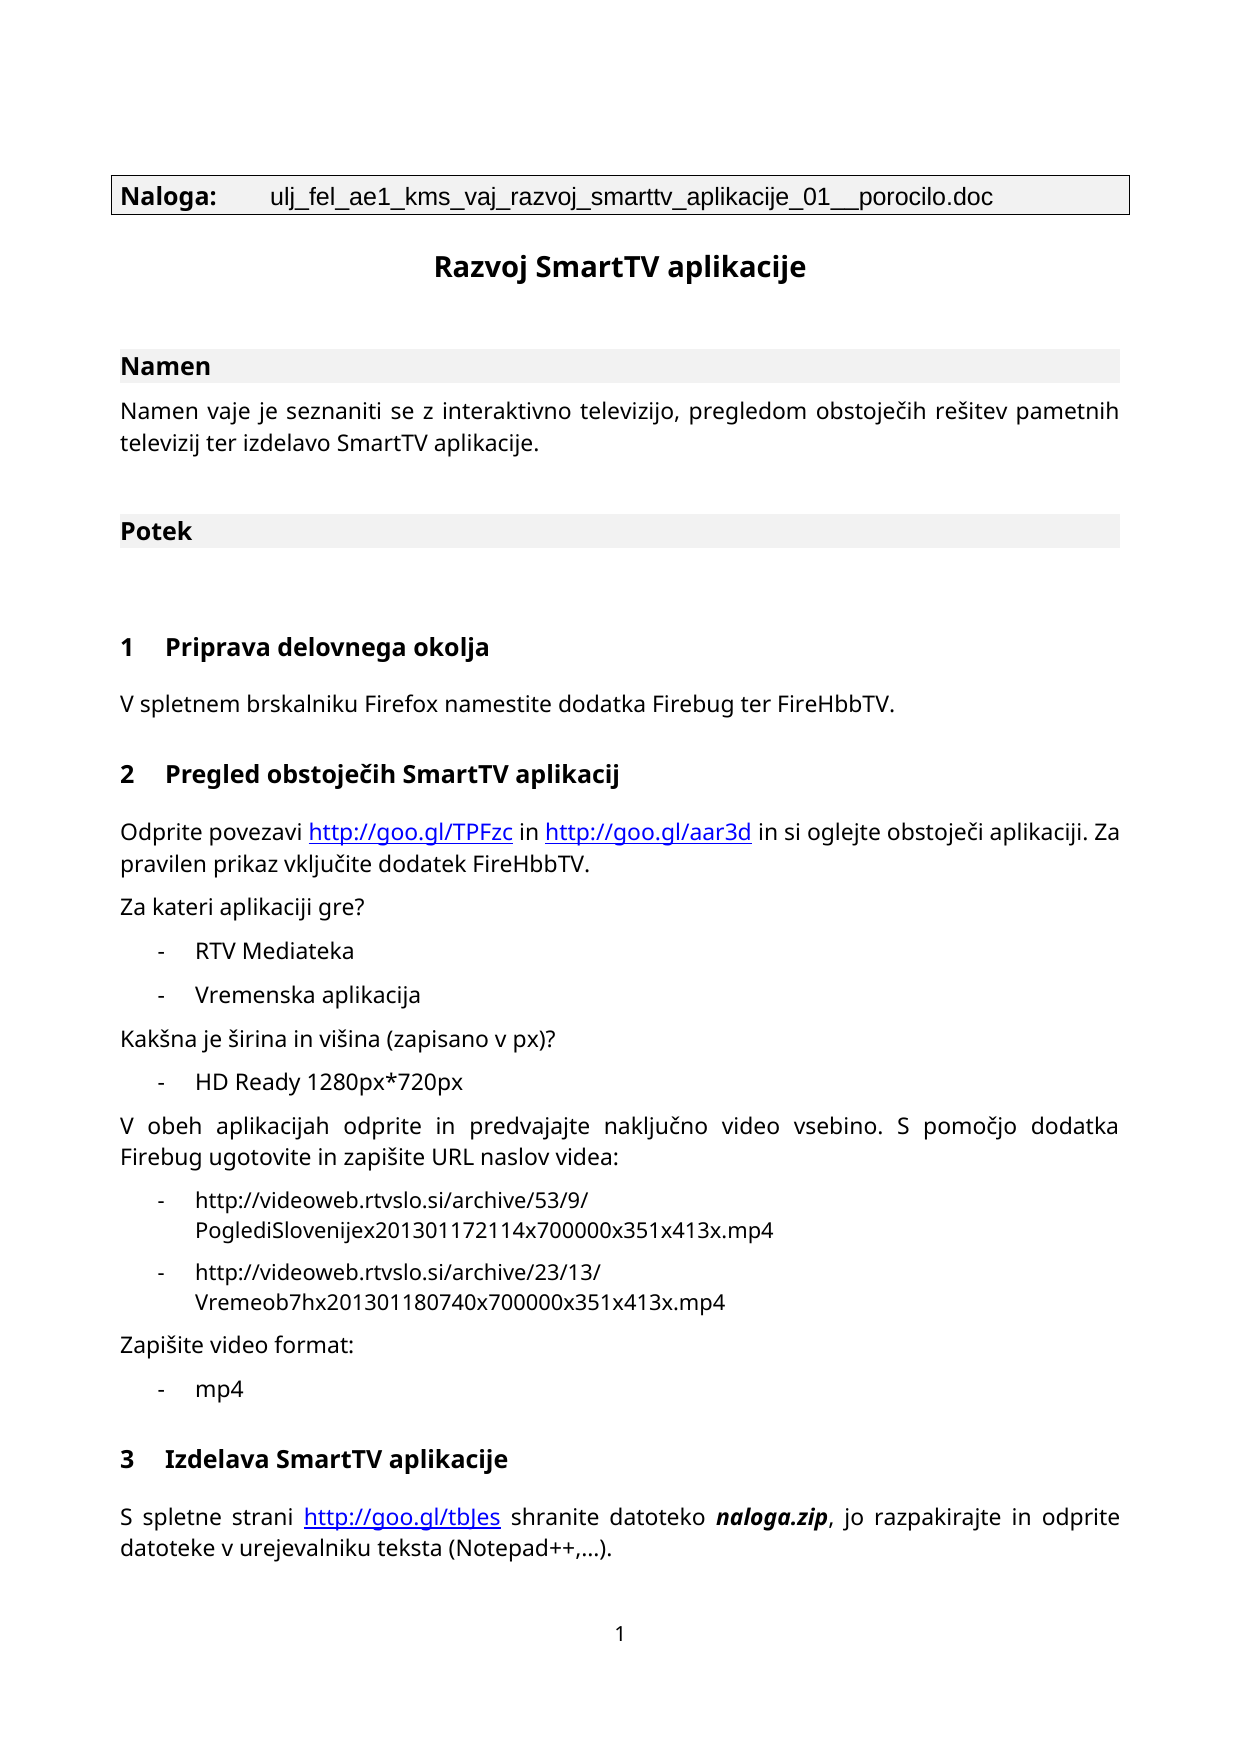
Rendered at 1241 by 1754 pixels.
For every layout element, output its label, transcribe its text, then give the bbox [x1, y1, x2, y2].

subtitle Razvoj SmartTV aplikacije [120, 247, 1120, 286]
text V obeh aplikacijah odprite in predvajajte naključno video vsebino. S pomočjo dodatka Firebug ugotovite in zapišite URL naslov videa: [120, 1110, 1120, 1172]
text Za kateri aplikaciji gre? [120, 891, 1120, 922]
text Naloga: ulj_fel_ae1_kms_vaj_razvoj_smarttv_aplikacije_01__porocilo.doc [112, 176, 1129, 214]
text Namen [120, 349, 1120, 383]
text Kakšna je širina in višina (zapisano v px)? [120, 1022, 1120, 1054]
subtitle Priprava delovnega okolja [120, 629, 1120, 663]
text Namen vaje je seznaniti se z interaktivno televizijo, pregledom obstoječih rešitev pametnih televizij ter izdelavo SmartTV aplikacije. [120, 395, 1120, 458]
list http://videoweb.rtvslo.si/archive/53/9/PoglediSlovenijex201301172114x700000x351x413x.mp4 [157, 1185, 1120, 1244]
list HD Ready 1280px*720px [157, 1066, 1120, 1097]
subtitle Pregled obstoječih SmartTV aplikacij [120, 757, 1120, 791]
list Vremenska aplikacija [157, 979, 1120, 1010]
list RTV Mediateka [157, 935, 1120, 966]
list http://videoweb.rtvslo.si/archive/23/13/Vremeob7hx201301180740x700000x351x413x.mp4 [157, 1257, 1120, 1317]
list mp4 [157, 1373, 1120, 1404]
text S spletne strani http://goo.gl/tbJes shranite datoteko naloga.zip, jo razpakirajte in odprite datoteke v urejevalniku teksta (Notepad++,…). [120, 1501, 1120, 1563]
subtitle Izdelava SmartTV aplikacije [120, 1442, 1120, 1476]
text Zapišite video format: [120, 1329, 1120, 1360]
text V spletnem brskalniku Firefox namestite dodatka Firebug ter FireHbbTV. [120, 688, 1120, 720]
text Odprite povezavi http://goo.gl/TPFzc in http://goo.gl/aar3d in si oglejte obstoječi aplikaciji. Za pravilen prikaz vključite dodatek FireHbbTV. [120, 816, 1120, 879]
text Potek [120, 514, 1120, 548]
